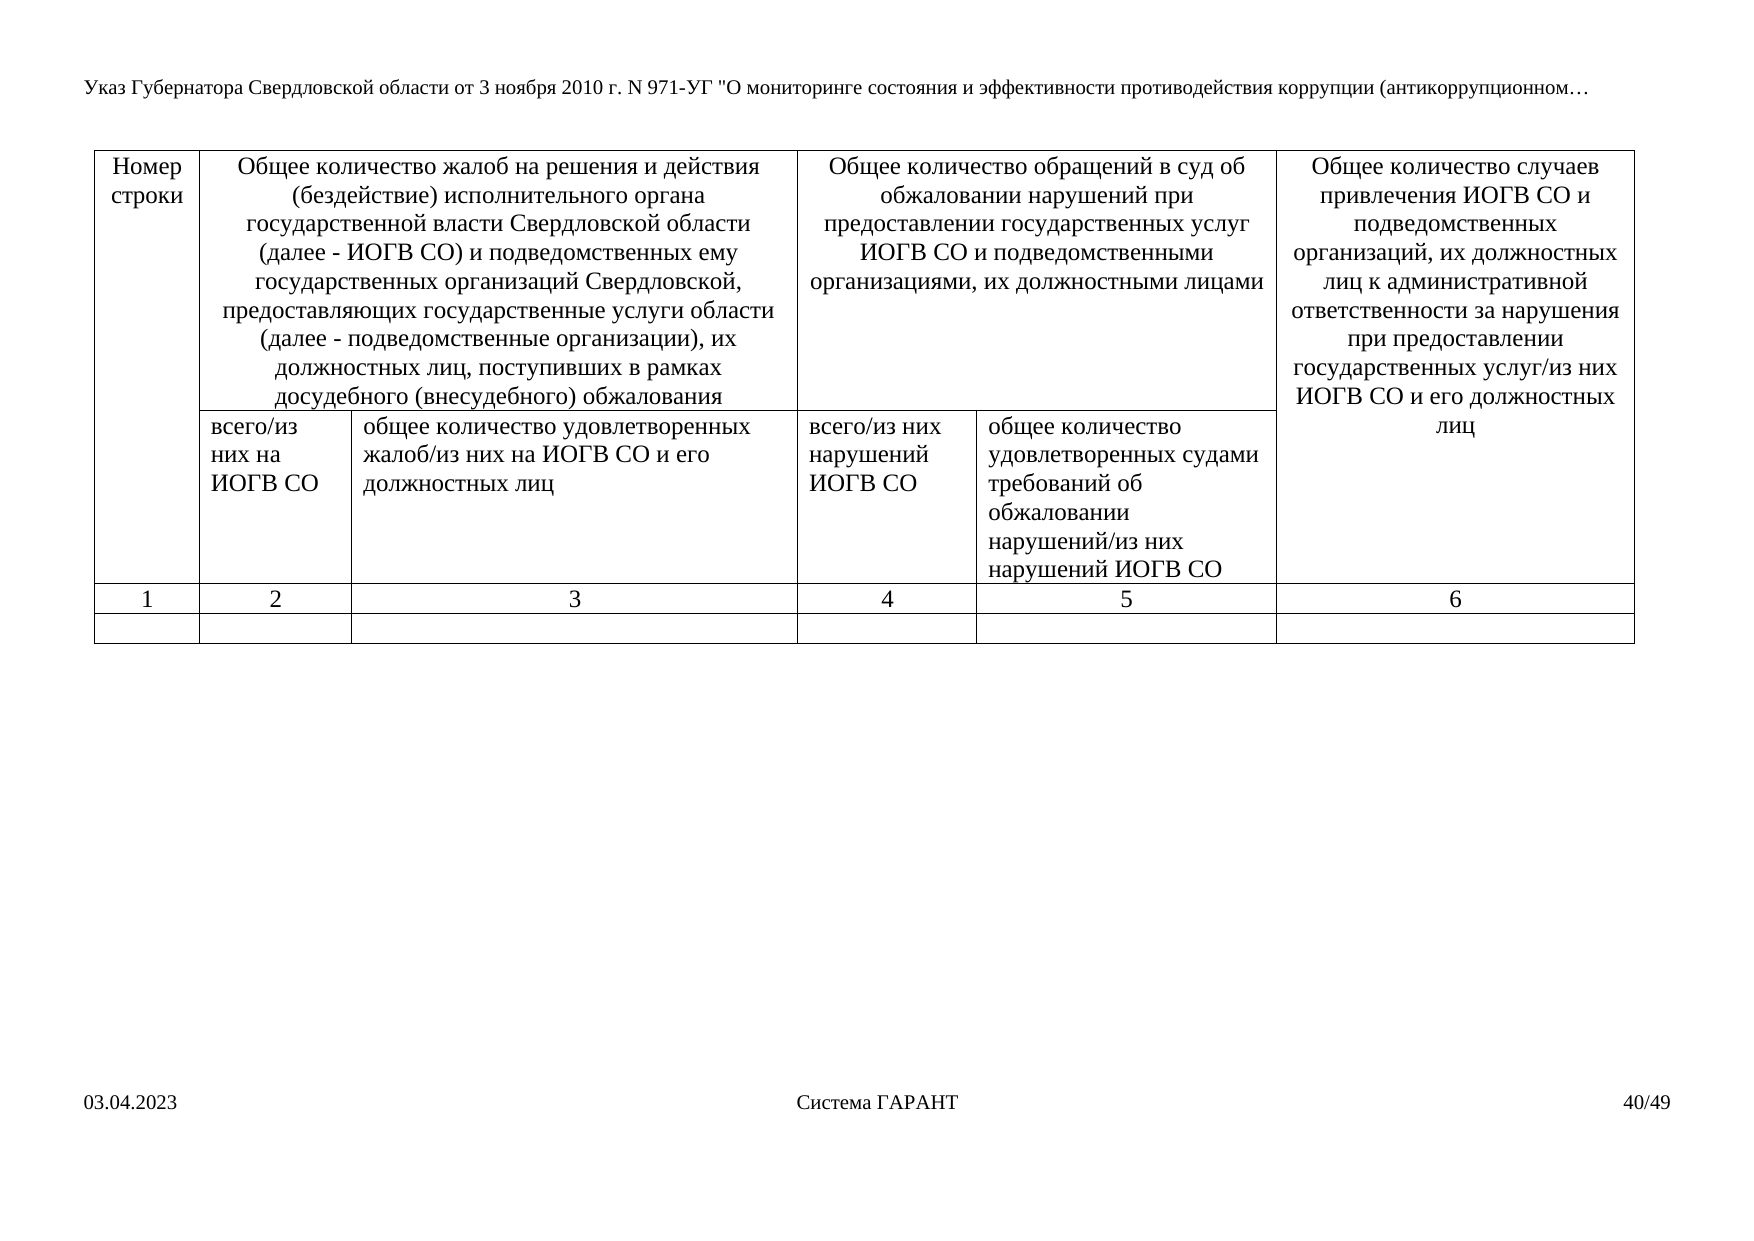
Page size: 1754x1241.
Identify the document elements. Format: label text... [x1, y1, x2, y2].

table_cell 3 [352, 584, 797, 613]
table_cell общее количество удовлетворенных жалоб/из них на ИОГВ СО и его должностных лиц [352, 411, 797, 583]
table_cell 1 [95, 584, 199, 613]
table_header Номер строки [95, 151, 199, 583]
table_header Общее количество жалоб на решения и действия (бездействие) исполнительного органа государственной власти Свердловской области (далее - ИОГВ СО) и подведомственных ему государственных организаций Свердловской, предоставляющих государственные услуги области (далее - подведомственные организации), их должностных лиц, поступивших в рамках досудебного (внесудебного) обжалования [200, 151, 797, 410]
table_header Общее количество случаев привлечения ИОГВ СО и подведомственных организаций, их должностных лиц к административной ответственности за нарушения при предоставлении государственных услуг/из них ИОГВ СО и его должностных лиц [1277, 151, 1634, 583]
table_header Общее количество обращений в суд об обжаловании нарушений при предоставлении государственных услуг ИОГВ СО и подведомственными организациями, их должностными лицами [798, 151, 1276, 410]
table_cell 5 [977, 584, 1276, 613]
table_cell всего/из них на ИОГВ СО [200, 411, 351, 583]
table_cell [1277, 614, 1634, 643]
table_cell [352, 614, 797, 643]
table_cell 4 [798, 584, 976, 613]
table_cell всего/из них нарушений ИОГВ СО [798, 411, 976, 583]
table_cell [977, 614, 1276, 643]
table_cell общее количество удовлетворенных судами требований об обжаловании нарушений/из них нарушений ИОГВ СО [977, 411, 1276, 583]
table_cell [798, 614, 976, 643]
table_cell [200, 614, 351, 643]
table_cell [95, 614, 199, 643]
table_cell 6 [1277, 584, 1634, 613]
table_cell 2 [200, 584, 351, 613]
